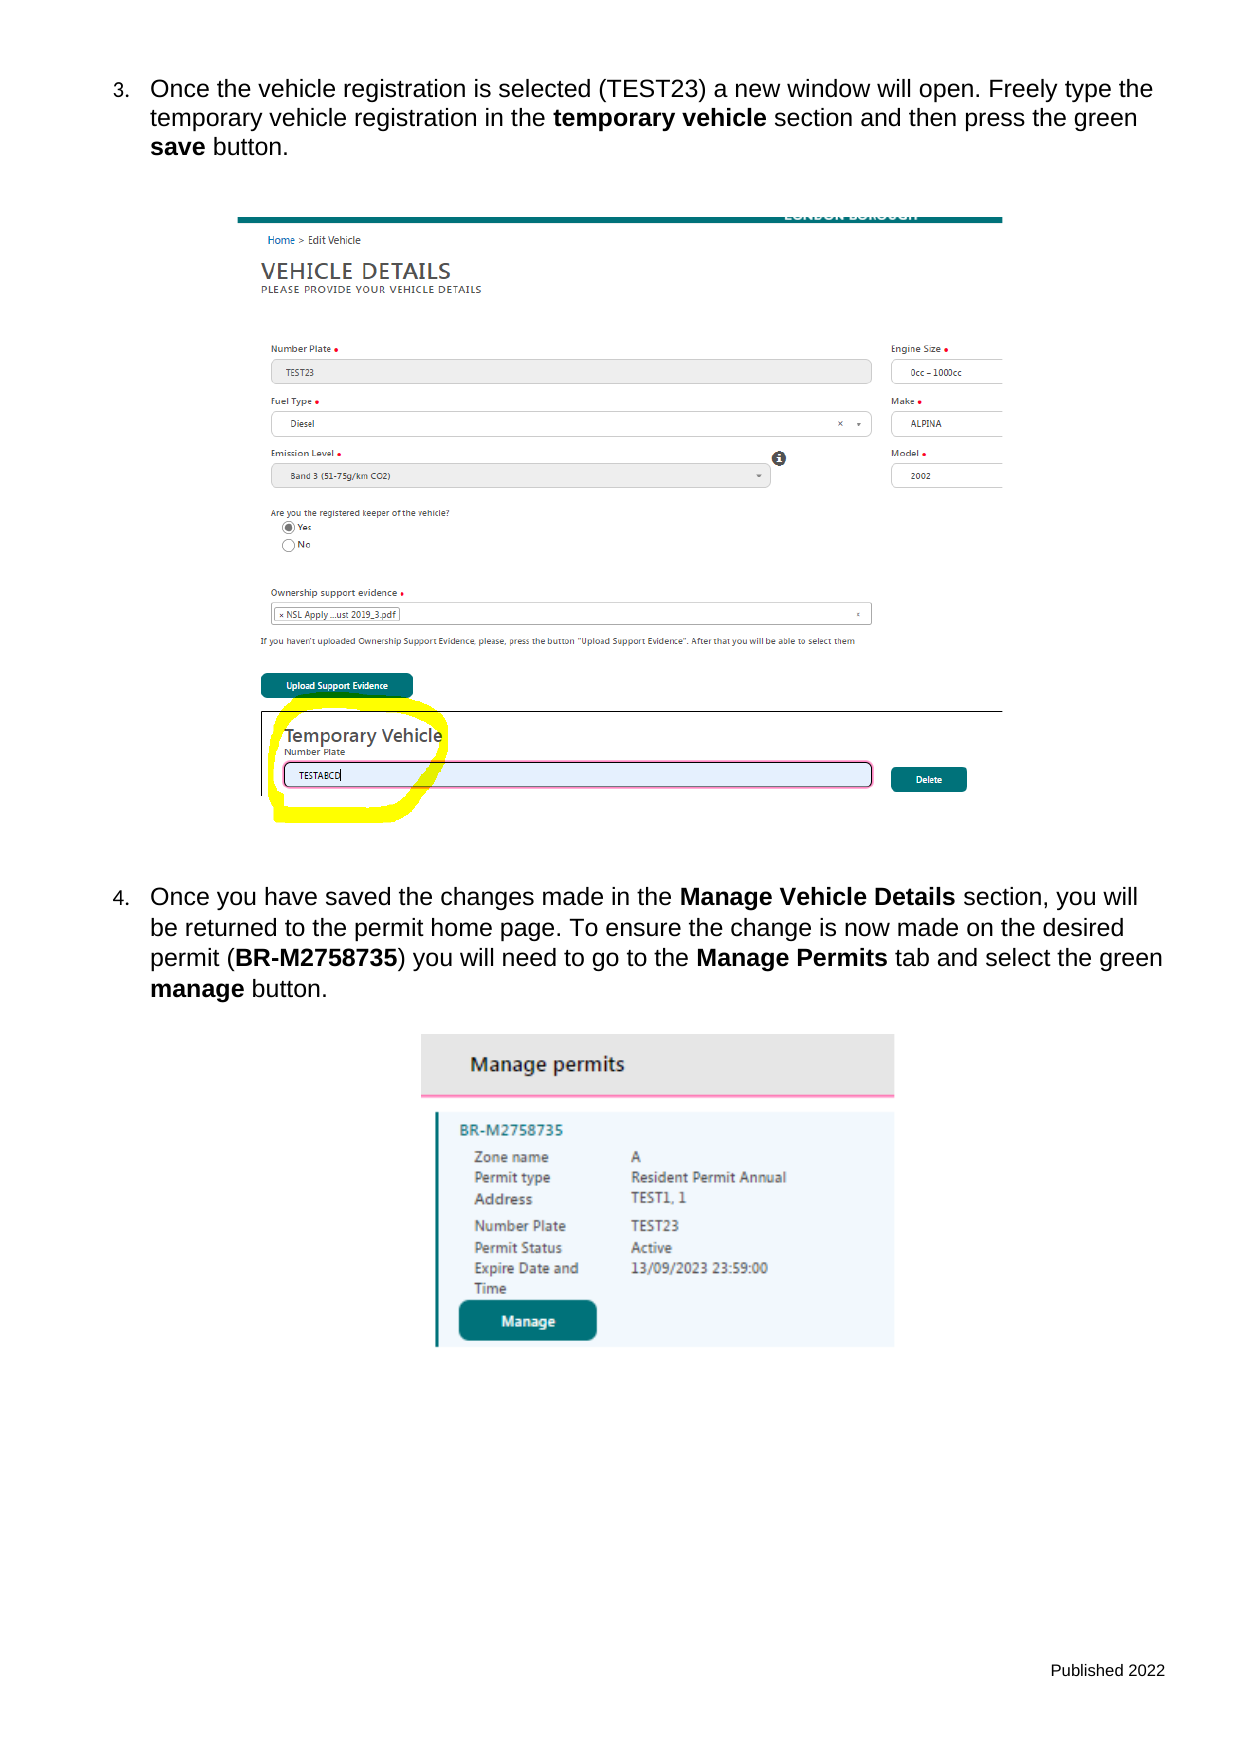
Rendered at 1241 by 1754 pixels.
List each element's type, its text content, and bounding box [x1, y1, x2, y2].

list Once the vehicle registration is selected (TEST23) a new window will open. Freely type the temporary vehicle registration in the temporary vehicle section and then press the green save button. [112, 74, 1165, 160]
list Once you have saved the changes made in the Manage Vehicle Details section, you will be returned to the permit home page. To ensure the change is now made on the desired permit (BR-M2758735) you will need to go to the Manage Permits tab and select the green manage button. [112, 882, 1165, 1002]
